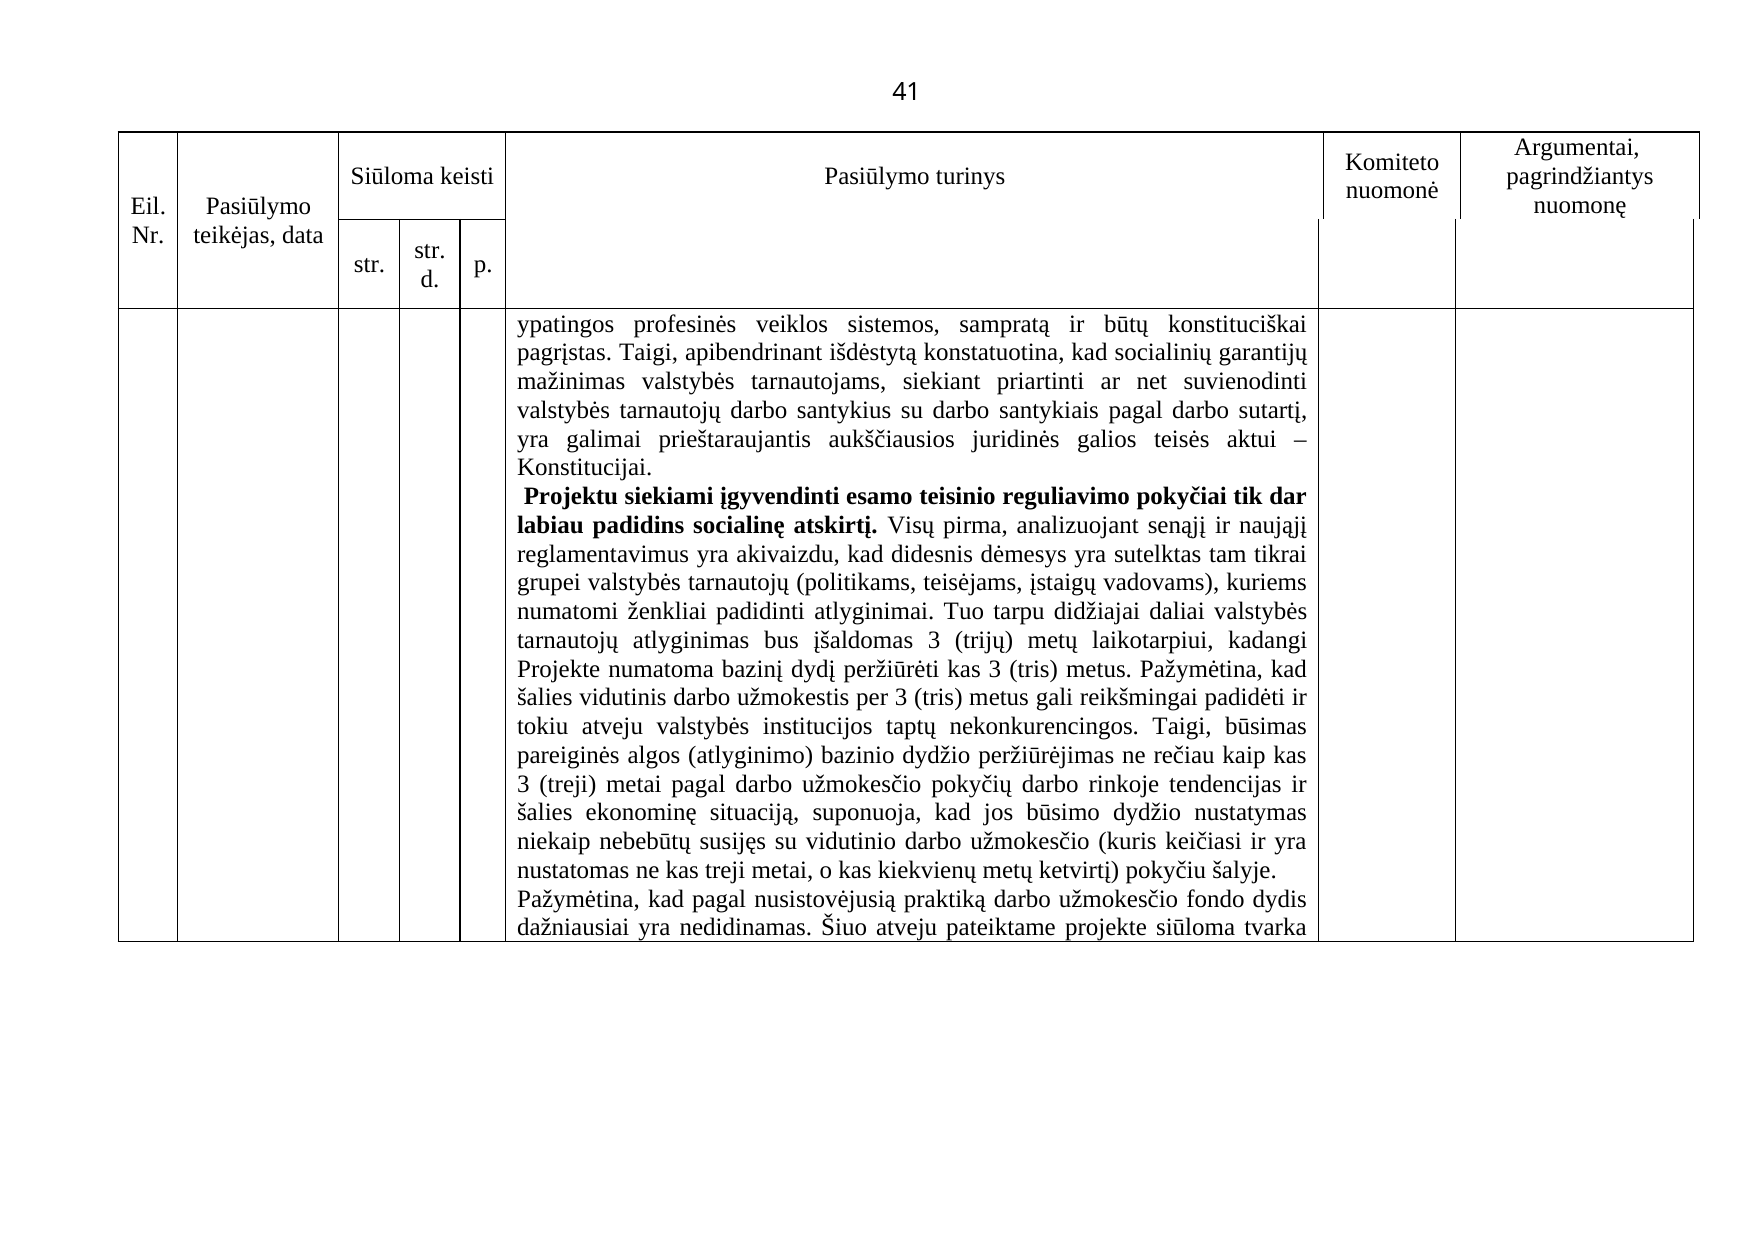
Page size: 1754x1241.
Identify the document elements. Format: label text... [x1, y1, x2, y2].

table_cell [178, 309, 338, 941]
table_header Pasiūlymo teikėjas, data [178, 133, 338, 308]
table_header Pasiūlymo turinys [506, 133, 1323, 219]
table_header Eil. Nr. [119, 133, 177, 308]
table_cell [1319, 219, 1455, 308]
table_cell [400, 309, 459, 941]
table_cell [506, 219, 1318, 308]
table_cell ypatingos profesinės veiklos sistemos, sampratą ir būtų konstituciškai pagrįstas. Taigi, apibendrinant išdėstytą konstatuotina, kad socialinių garantijų mažinimas valstybės tarnautojams, siekiant priartinti ar net suvienodinti valstybės tarnautojų darbo santykius su darbo santykiais pagal darbo sutartį, yra galimai prieštaraujantis aukščiausios juridinės galios teisės aktui – Konstitucijai. Projektu siekiami įgyvendinti esamo teisinio reguliavimo pokyčiai tik dar labiau padidins socialinę atskirtį. Visų pirma, analizuojant senąjį ir naująjį reglamentavimus yra akivaizdu, kad didesnis dėmesys yra sutelktas tam tikrai grupei valstybės tarnautojų (politikams, teisėjams, įstaigų vadovams), kuriems numatomi ženkliai padidinti atlyginimai. Tuo tarpu didžiajai daliai valstybės tarnautojų atlyginimas bus įšaldomas 3 (trijų) metų laikotarpiui, kadangi Projekte numatoma bazinį dydį peržiūrėti kas 3 (tris) metus. Pažymėtina, kad šalies vidutinis darbo užmokestis per 3 (tris) metus gali reikšmingai padidėti ir tokiu atveju valstybės institucijos taptų nekonkurencingos. Taigi, būsimas pareiginės algos (atlyginimo) bazinio dydžio peržiūrėjimas ne rečiau kaip kas 3 (treji) metai pagal darbo užmokesčio pokyčių darbo rinkoje tendencijas ir šalies ekonominę situaciją, suponuoja, kad jos būsimo dydžio nustatymas niekaip nebebūtų susijęs su vidutinio darbo užmokesčio (kuris keičiasi ir yra nustatomas ne kas treji metai, o kas kiekvienų metų ketvirtį) pokyčiu šalyje. Pažymėtina, kad pagal nusistovėjusią praktiką darbo užmokesčio fondo dydis dažniausiai yra nedidinamas. Šiuo atveju pateiktame projekte siūloma tvarka [506, 309, 1318, 941]
table_cell str. d. [400, 220, 459, 308]
table_header Siūloma keisti [339, 133, 505, 219]
table_cell [461, 309, 505, 941]
table_cell [339, 309, 399, 941]
table_cell [1456, 309, 1693, 941]
table_cell [119, 309, 177, 941]
table_header Komiteto nuomonė [1324, 133, 1460, 219]
table_cell p. [461, 220, 505, 308]
table_cell [1319, 309, 1455, 941]
table_cell [1694, 308, 1699, 941]
table_header Argumentai, pagrindžiantys nuomonę [1461, 133, 1699, 219]
table_cell [1694, 219, 1699, 308]
table_cell [1456, 219, 1693, 308]
table_cell str. [339, 220, 399, 308]
